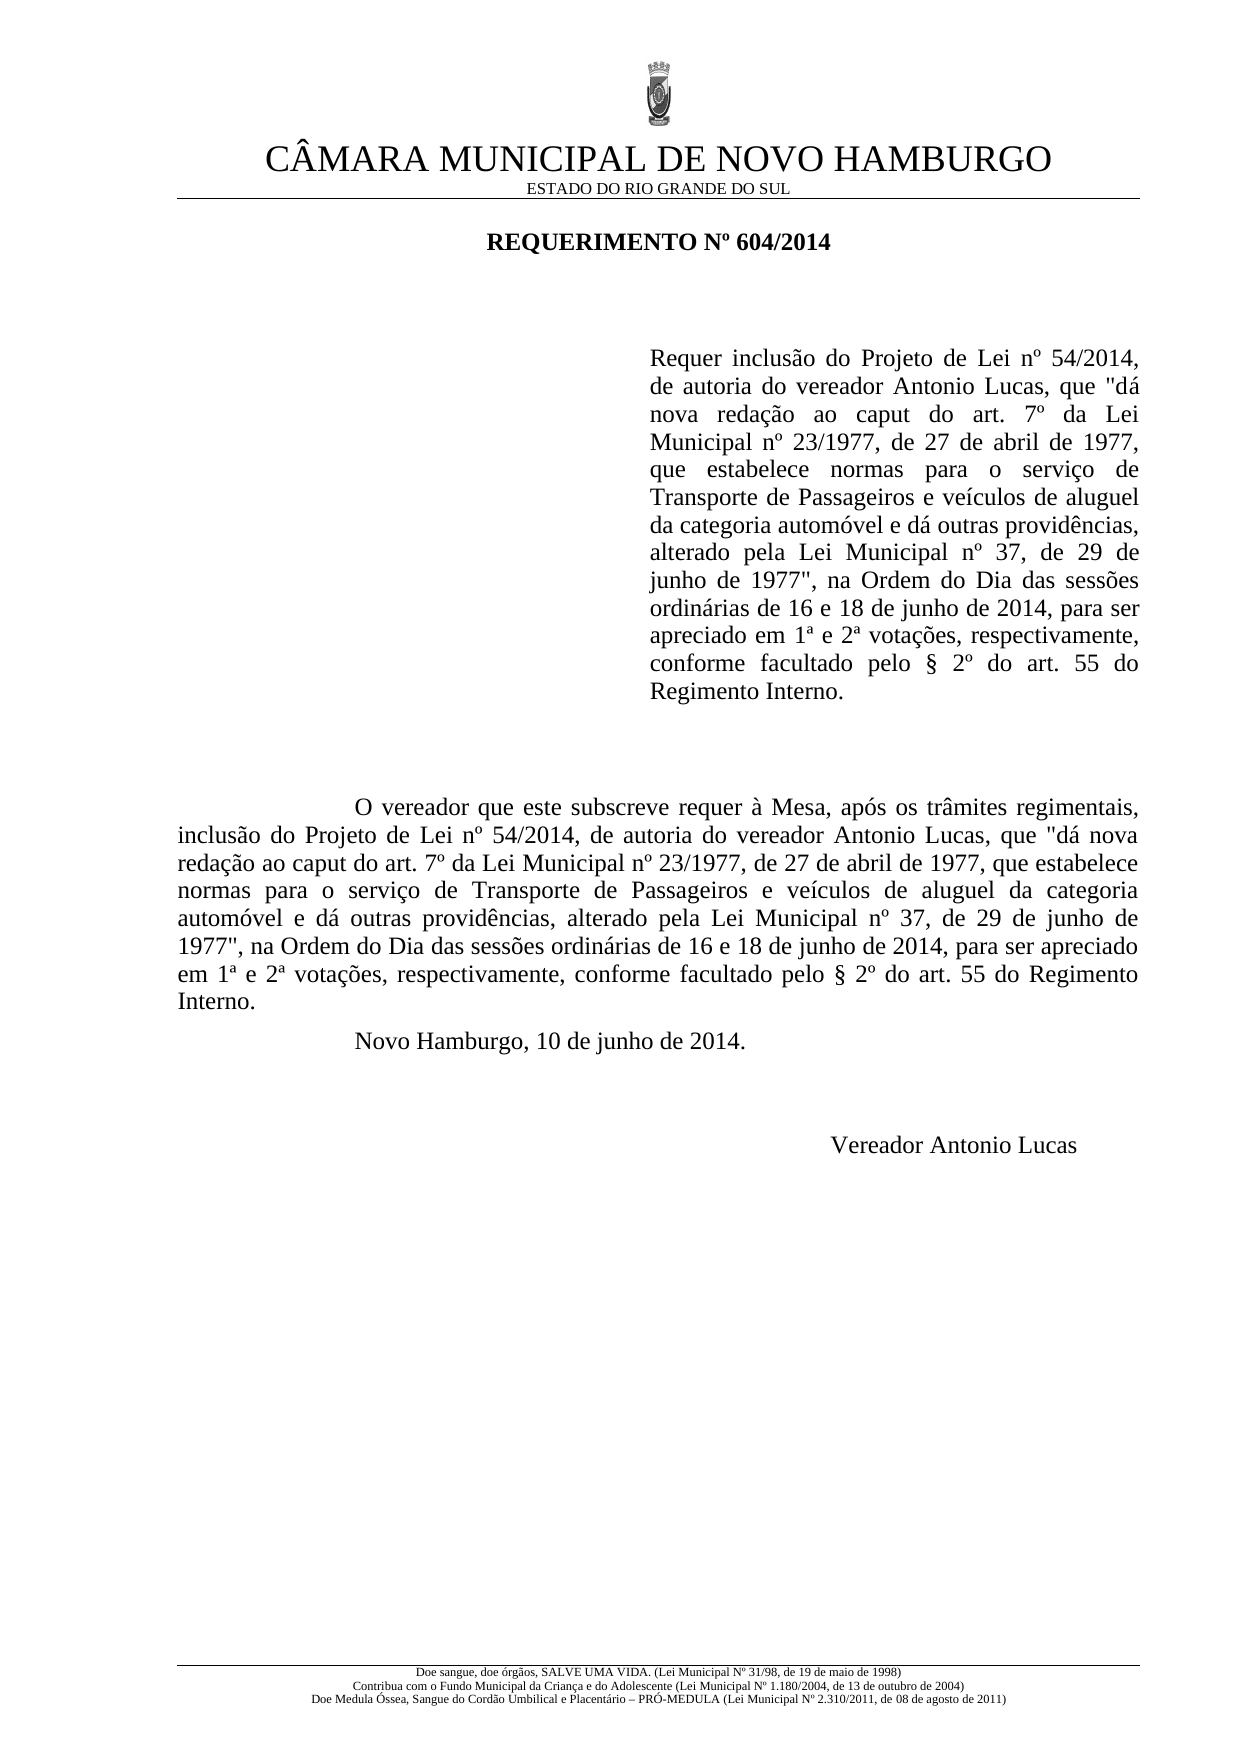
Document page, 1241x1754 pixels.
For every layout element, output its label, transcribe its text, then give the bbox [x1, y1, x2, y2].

text O vereador que este subscreve requer à Mesa, após os trâmites regimentais, inclusão do Projeto de Lei nº 54/2014, de autoria do vereador Antonio Lucas, que "dá nova redação ao caput do art. 7º da Lei Municipal nº 23/1977, de 27 de abril de 1977, que estabelece normas para o serviço de Transporte de Passageiros e veículos de aluguel da categoria automóvel e dá outras providências, alterado pela Lei Municipal nº 37, de 29 de junho de 1977", na Ordem do Dia das sessões ordinárias de 16 e 18 de junho de 2014, para ser apreciado em 1ª e 2ª votações, respectivamente, conforme facultado pelo § 2º do art. 55 do Regimento Interno. [177, 793, 1140, 1015]
text Requer inclusão do Projeto de Lei nº 54/2014, de autoria do vereador Antonio Lucas, que "dá nova redação ao caput do art. 7º da Lei Municipal nº 23/1977, de 27 de abril de 1977, que estabelece normas para o serviço de Transporte de Passageiros e veículos de aluguel da categoria automóvel e dá outras providências, alterado pela Lei Municipal nº 37, de 29 de junho de 1977", na Ordem do Dia das sessões ordinárias de 16 e 18 de junho de 2014, para ser apreciado em 1ª e 2ª votações, respectivamente, conforme facultado pelo § 2º do art. 55 do Regimento Interno. [649, 344, 1140, 705]
text Vereador Antonio Lucas [768, 1131, 1140, 1159]
text REQUERIMENTO Nº 604/2014 [177, 228, 1140, 256]
text Novo Hamburgo, 10 de junho de 2014. [177, 1027, 1140, 1055]
